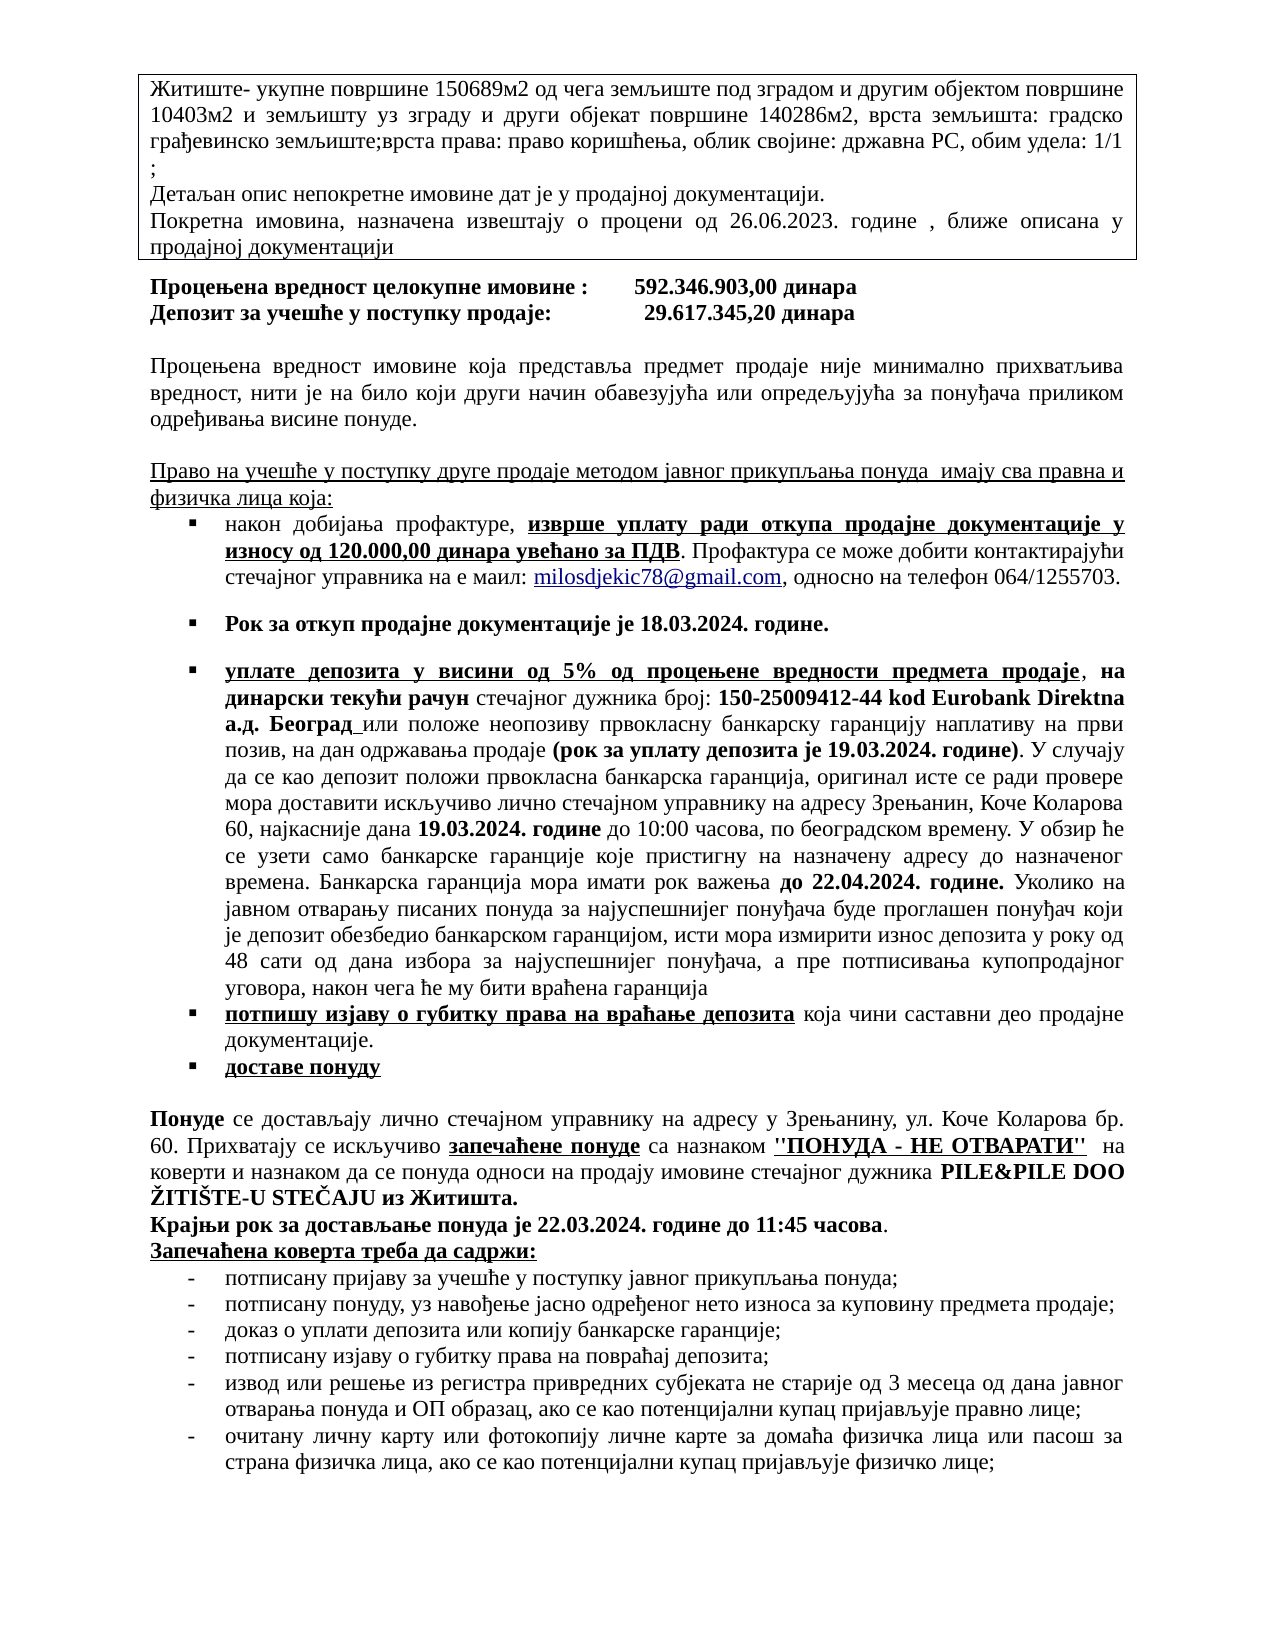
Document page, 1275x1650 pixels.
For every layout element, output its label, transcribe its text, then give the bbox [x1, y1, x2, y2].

list извод или решење из регистра привредних субјеката не старије од 3 месеца од дана јавног отварања понуда и ОП образац, ако се као потенцијални купац пријављује правно лице; [187, 1369, 1125, 1422]
list потписану понуду, уз навођење јасно одређеног нето износа за куповину предмета продаје; [187, 1290, 1125, 1316]
list Рок за откуп продајне документације је 18.03.2024. године. [187, 610, 1125, 637]
text Процењена вредност целокупне имовине : 592.346.903,00 динара [150, 273, 1177, 299]
text Крајњи рок за достављање понуда је 22.03.2024. године до 11:45 часова. [150, 1211, 1125, 1237]
list доказ о уплати депозита или копију банкарске гаранције; [187, 1316, 1125, 1343]
list након добијања профактуре, изврше уплату ради откупа продајне документације у износу од 120.000,00 динара увећано за ПДВ. Профактура се може добити контактирајући стечајног управника на е маил: milosdjekic78@gmail.com, односно на телефон 064/1255703. [187, 510, 1125, 589]
text Процењена вредност имовине која представља предмет продаје није минимално прихватљива вредност, нити је на било који други начин обавезујућа или опредељујућа за понуђача приликом одређивања висине понуде. [150, 352, 1125, 431]
text Право на учешће у поступку друге продаје методом јавног прикупљања понуда имају сва правна и [150, 458, 1125, 480]
list потписану изјаву о губитку права на повраћај депозита; [187, 1343, 1125, 1369]
list уплате депозитa у висини од 5% од процењене вредности предмета продаје, на динарски текући рачун стечајног дужника број: 150-25009412-44 kod Eurobank Direktna а.д. Београд или положе неопозиву првокласну банкарску гаранцију наплативу на први позив, на дан одржавања продаје (рок за уплату депозита је 19.03.2024. године). У случају да се као депозит положи првокласна банкарска гаранција, оригинал исте се ради провере мора доставити искључиво лично стечајном управнику на адресу Зрењанин, Коче Коларова 60, најкасније дана 19.03.2024. године до 10:00 часова, по београдском времену. У обзир ће се узети само банкарске гаранције које пристигну на назначену адресу до назначеног времена. Банкарска гаранција мора имати рок важења до 22.04.2024. године. Уколико на јавном отварању писаних понуда за најуспешнијег понуђача буде проглашен понуђач који је депозит обезбедио банкарском гаранцијом, исти мора измирити износ депозита у року од 48 сати од дана избора за најуспешнијег понуђача, а пре потписивања купопродајног уговора, након чега ће му бити враћена гаранција [187, 657, 1125, 1000]
text физичка лица која: [150, 482, 1125, 510]
list потписану пријаву за учешће у поступку јавног прикупљања понуда; [187, 1263, 1125, 1290]
list очитану личну карту или фотокопију личне карте за домаћа физичка лица или пасош за страна физичка лица, ако се као потенцијални купац пријављује физичко лице; [187, 1422, 1125, 1474]
text Депозит за учешће у поступку продаје: 29.617.345,20 динара [150, 299, 1125, 326]
list потпишу изјаву о губитку права на враћање депозита која чини саставни део продајне документације. [187, 1000, 1125, 1053]
text Понуде се достављају лично стечајном управнику на адресу у Зрењанину, ул. Коче Коларова бр. 60. Прихватају се искључиво запечаћене понуде са назнаком ''ПОНУДА - НЕ ОТВАРАТИ'' на коверти и назнаком да се понуда односи на продају имовине стечајног дужника PILE&PILE DOO ŽITIŠTE-U STEČAJU из Житишта. [150, 1105, 1125, 1211]
table_cell Житиште- укупне површине 150689м2 од чега земљиште под зградом и другим објектом површине 10403м2 и земљишту уз зграду и други објекат површине 140286м2, врста земљишта: градско грађевинско земљиште;врста права: право коришћења, облик својине: државна РС, обим удела: 1/1 ; Детаљан опис непокретне имовине дат је у продајној документацији. Покретна имовина, назначена извештају о процени од 26.06.2023. године , ближе описана у продајној документацији [139, 75, 1136, 259]
text Запечаћена коверта треба да садржи: [150, 1237, 1125, 1263]
list доставе понуду [187, 1053, 1125, 1079]
